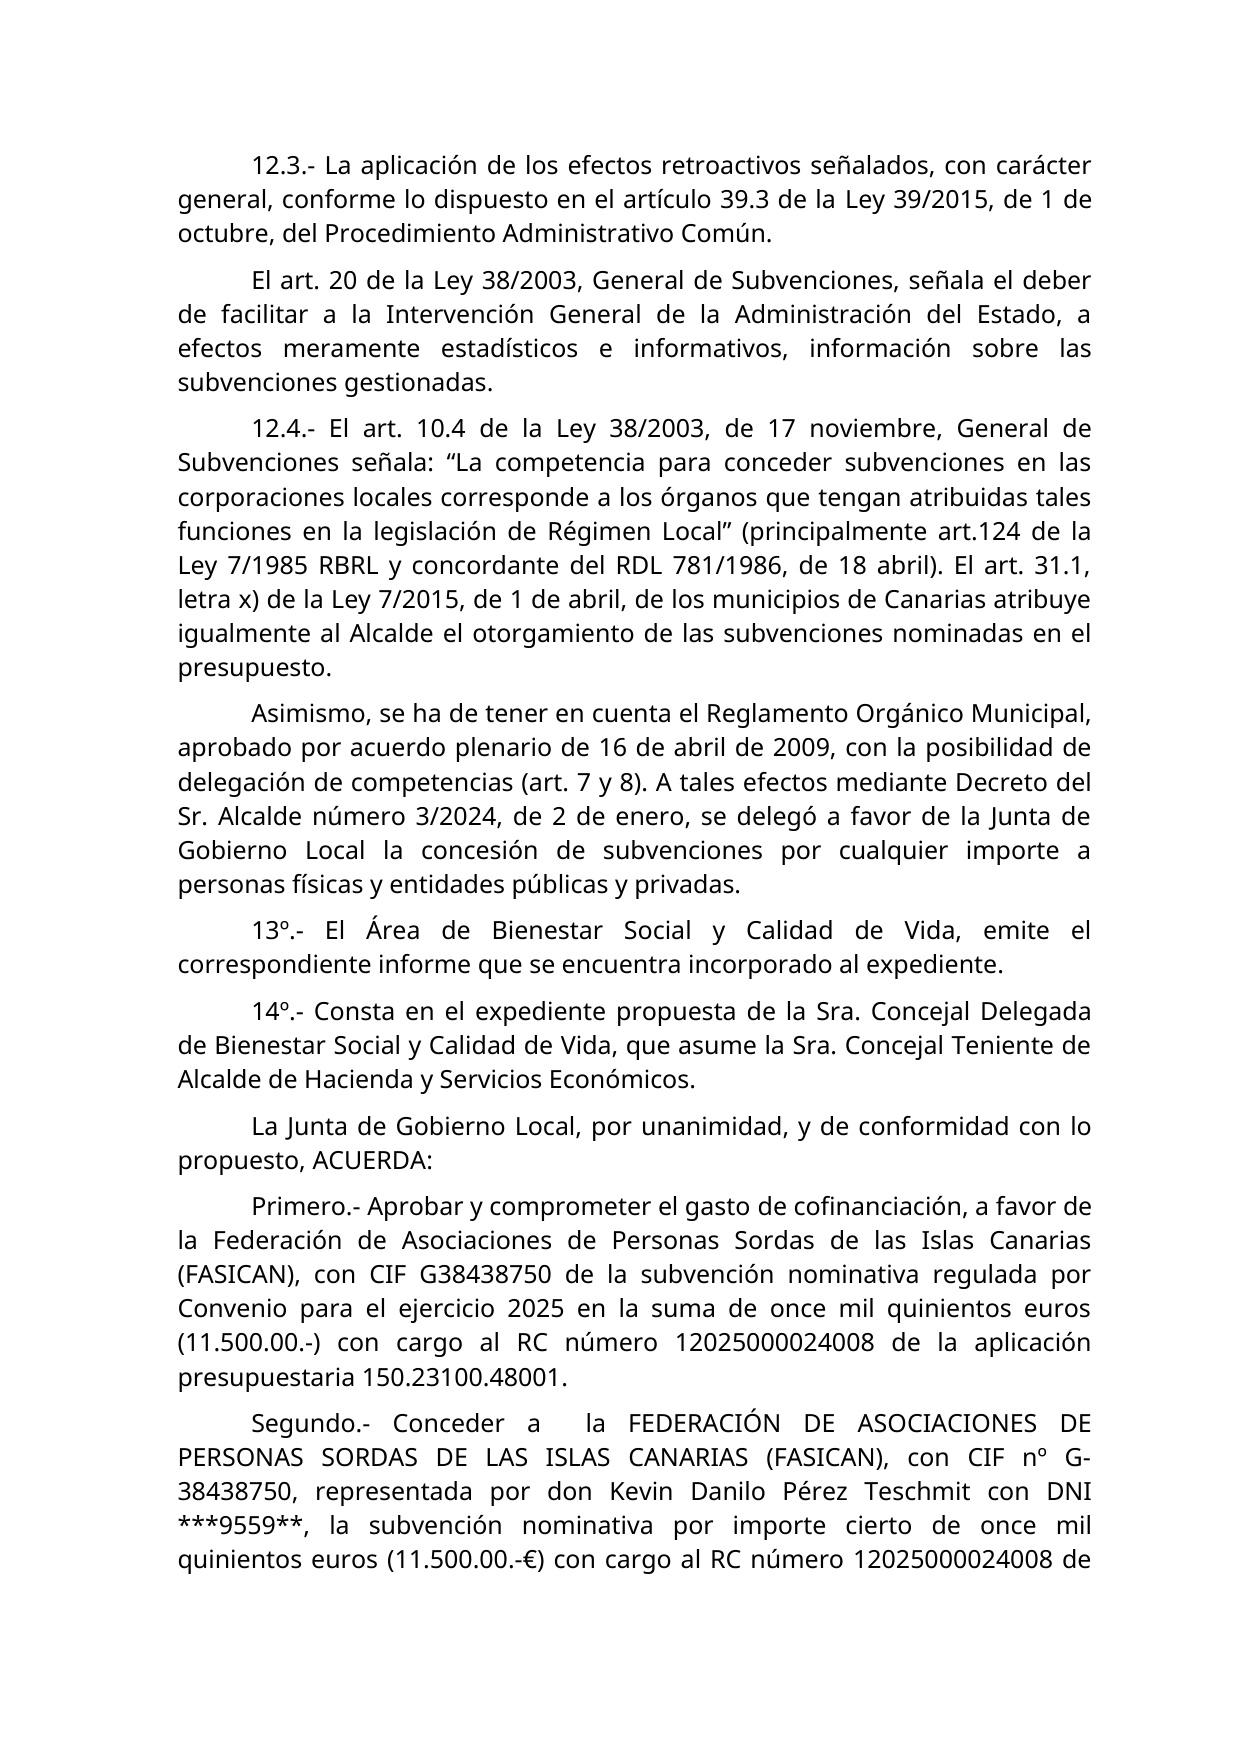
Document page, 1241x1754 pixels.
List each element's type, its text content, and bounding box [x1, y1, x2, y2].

text 14º.- Consta en el expediente propuesta de la Sra. Concejal Delegada de Bienestar Social y Calidad de Vida, que asume la Sra. Concejal Teniente de Alcalde de Hacienda y Servicios Económicos. [177, 993, 1093, 1096]
text 12.3.- La aplicación de los efectos retroactivos señalados, con carácter general, conforme lo dispuesto en el artículo 39.3 de la Ley 39/2015, de 1 de octubre, del Procedimiento Administrativo Común. [177, 148, 1093, 250]
text Primero.- Aprobar y comprometer el gasto de cofinanciación, a favor de la Federación de Asociaciones de Personas Sordas de las Islas Canarias (FASICAN), con CIF G38438750 de la subvención nominativa regulada por Convenio para el ejercicio 2025 en la suma de once mil quinientos euros (11.500.00.-) con cargo al RC número 12025000024008 de la aplicación presupuestaria 150.23100.48001. [177, 1189, 1093, 1393]
text La Junta de Gobierno Local, por unanimidad, y de conformidad con lo propuesto, ACUERDA: [177, 1108, 1093, 1176]
text Asimismo, se ha de tener en cuenta el Reglamento Orgánico Municipal, aprobado por acuerdo plenario de 16 de abril de 2009, con la posibilidad de delegación de competencias (art. 7 y 8). A tales efectos mediante Decreto del Sr. Alcalde número 3/2024, de 2 de enero, se delegó a favor de la Junta de Gobierno Local la concesión de subvenciones por cualquier importe a personas físicas y entidades públicas y privadas. [177, 696, 1093, 900]
text El art. 20 de la Ley 38/2003, General de Subvenciones, señala el deber de facilitar a la Intervención General de la Administración del Estado, a efectos meramente estadísticos e informativos, información sobre las subvenciones gestionadas. [177, 262, 1093, 398]
text 12.4.- El art. 10.4 de la Ley 38/2003, de 17 noviembre, General de Subvenciones señala: “La competencia para conceder subvenciones en las corporaciones locales corresponde a los órganos que tengan atribuidas tales funciones en la legislación de Régimen Local” (principalmente art.124 de la Ley 7/1985 RBRL y concordante del RDL 781/1986, de 18 abril). El art. 31.1, letra x) de la Ley 7/2015, de 1 de abril, de los municipios de Canarias atribuye igualmente al Alcalde el otorgamiento de las subvenciones nominadas en el presupuesto. [177, 411, 1093, 683]
text Segundo.- Conceder a la FEDERACIÓN DE ASOCIACIONES DE PERSONAS SORDAS DE LAS ISLAS CANARIAS (FASICAN), con CIF nº G-38438750, representada por don Kevin Danilo Pérez Teschmit con DNI ***9559**, la subvención nominativa por importe cierto de once mil quinientos euros (11.500.00.-€) con cargo al RC número 12025000024008 de [177, 1406, 1093, 1576]
text 13º.- El Área de Bienestar Social y Calidad de Vida, emite el correspondiente informe que se encuentra incorporado al expediente. [177, 913, 1093, 981]
